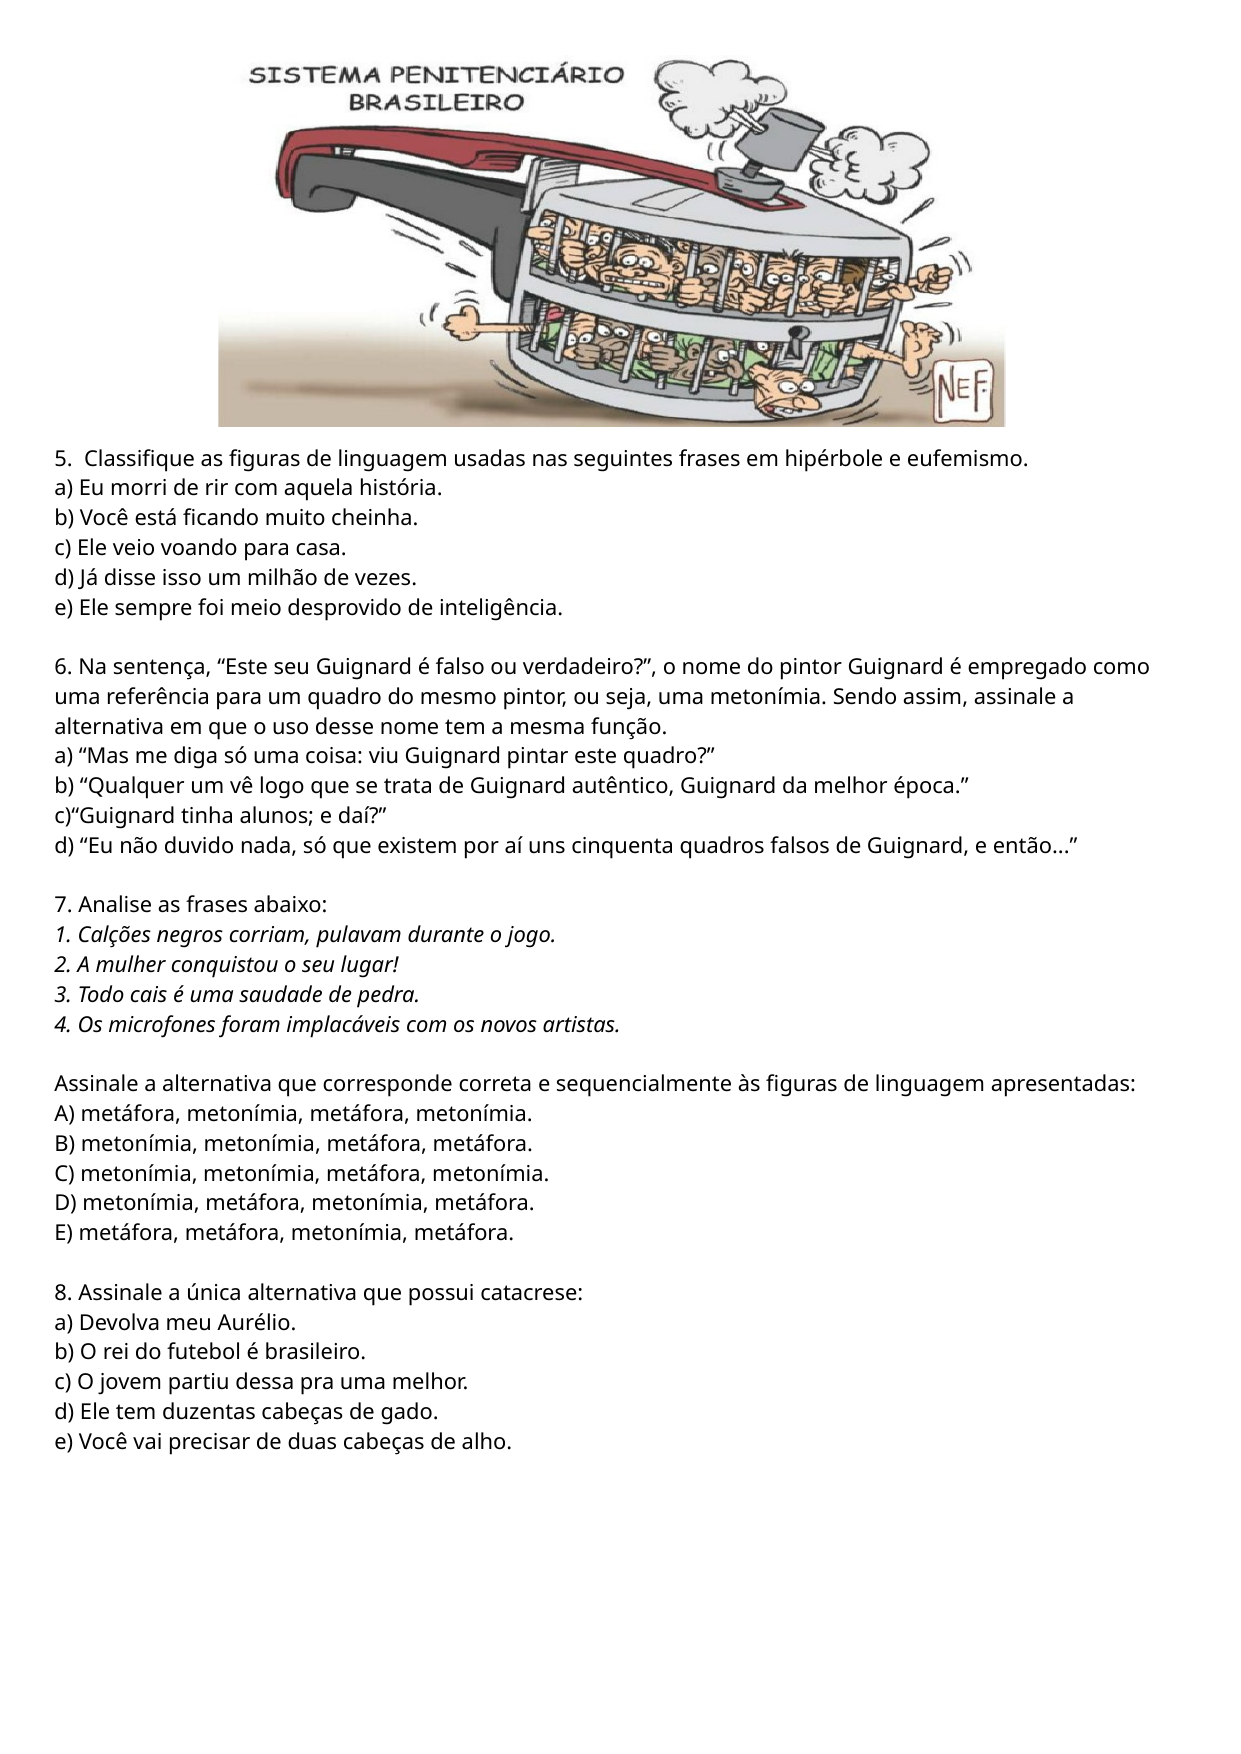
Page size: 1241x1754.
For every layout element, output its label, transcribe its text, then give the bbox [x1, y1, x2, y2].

text 3. Todo cais é uma saudade de pedra. [54, 979, 1170, 1008]
text 4. Os microfones foram implacáveis com os novos artistas. [54, 1008, 1170, 1038]
text E) metáfora, metáfora, metonímia, metáfora. [54, 1217, 1170, 1247]
picture [218, 55, 1006, 427]
text B) metonímia, metonímia, metáfora, metáfora. [54, 1128, 1170, 1157]
text e) Ele sempre foi meio desprovido de inteligência. [54, 591, 1170, 621]
text e) Você vai precisar de duas cabeças de alho. [54, 1426, 1170, 1455]
text d) “Eu não duvido nada, só que existem por aí uns cinquenta quadros falsos de Guignard, e então...” [54, 830, 1170, 859]
text b) “Qualquer um vê logo que se trata de Guignard autêntico, Guignard da melhor época.” [54, 770, 1170, 800]
text c) Ele veio voando para casa. [54, 532, 1170, 562]
text a) Eu morri de rir com aquela história. [54, 472, 1170, 502]
text C) metonímia, metonímia, metáfora, metonímia. [54, 1157, 1170, 1187]
text A) metáfora, metonímia, metáfora, metonímia. [54, 1098, 1170, 1128]
text d) Já disse isso um milhão de vezes. [54, 562, 1170, 591]
text 5. Classifique as figuras de linguagem usadas nas seguintes frases em hipérbole e eufemismo. [54, 442, 1170, 472]
text 7. Analise as frases abaixo: [54, 889, 1170, 919]
text d) Ele tem duzentas cabeças de gado. [54, 1396, 1170, 1426]
text D) metonímia, metáfora, metonímia, metáfora. [54, 1187, 1170, 1217]
text a) Devolva meu Aurélio. [54, 1306, 1170, 1336]
text b) Você está ficando muito cheinha. [54, 502, 1170, 532]
text 6. Na sentença, “Este seu Guignard é falso ou verdadeiro?”, o nome do pintor Guignard é empregado como uma referência para um quadro do mesmo pintor, ou seja, uma metonímia. Sendo assim, assinale a alternativa em que o uso desse nome tem a mesma função. [54, 651, 1170, 740]
text Assinale a alternativa que corresponde correta e sequencialmente às figuras de linguagem apresentadas: [54, 1068, 1170, 1098]
text 8. Assinale a única alternativa que possui catacrese: [54, 1277, 1170, 1306]
text b) O rei do futebol é brasileiro. [54, 1336, 1170, 1366]
text 1. Calções negros corriam, pulavam durante o jogo. [54, 919, 1170, 949]
text c) O jovem partiu dessa pra uma melhor. [54, 1366, 1170, 1396]
text c)“Guignard tinha alunos; e daí?” [54, 800, 1170, 830]
text a) “Mas me diga só uma coisa: viu Guignard pintar este quadro?” [54, 740, 1170, 770]
text 2. A mulher conquistou o seu lugar! [54, 949, 1170, 979]
